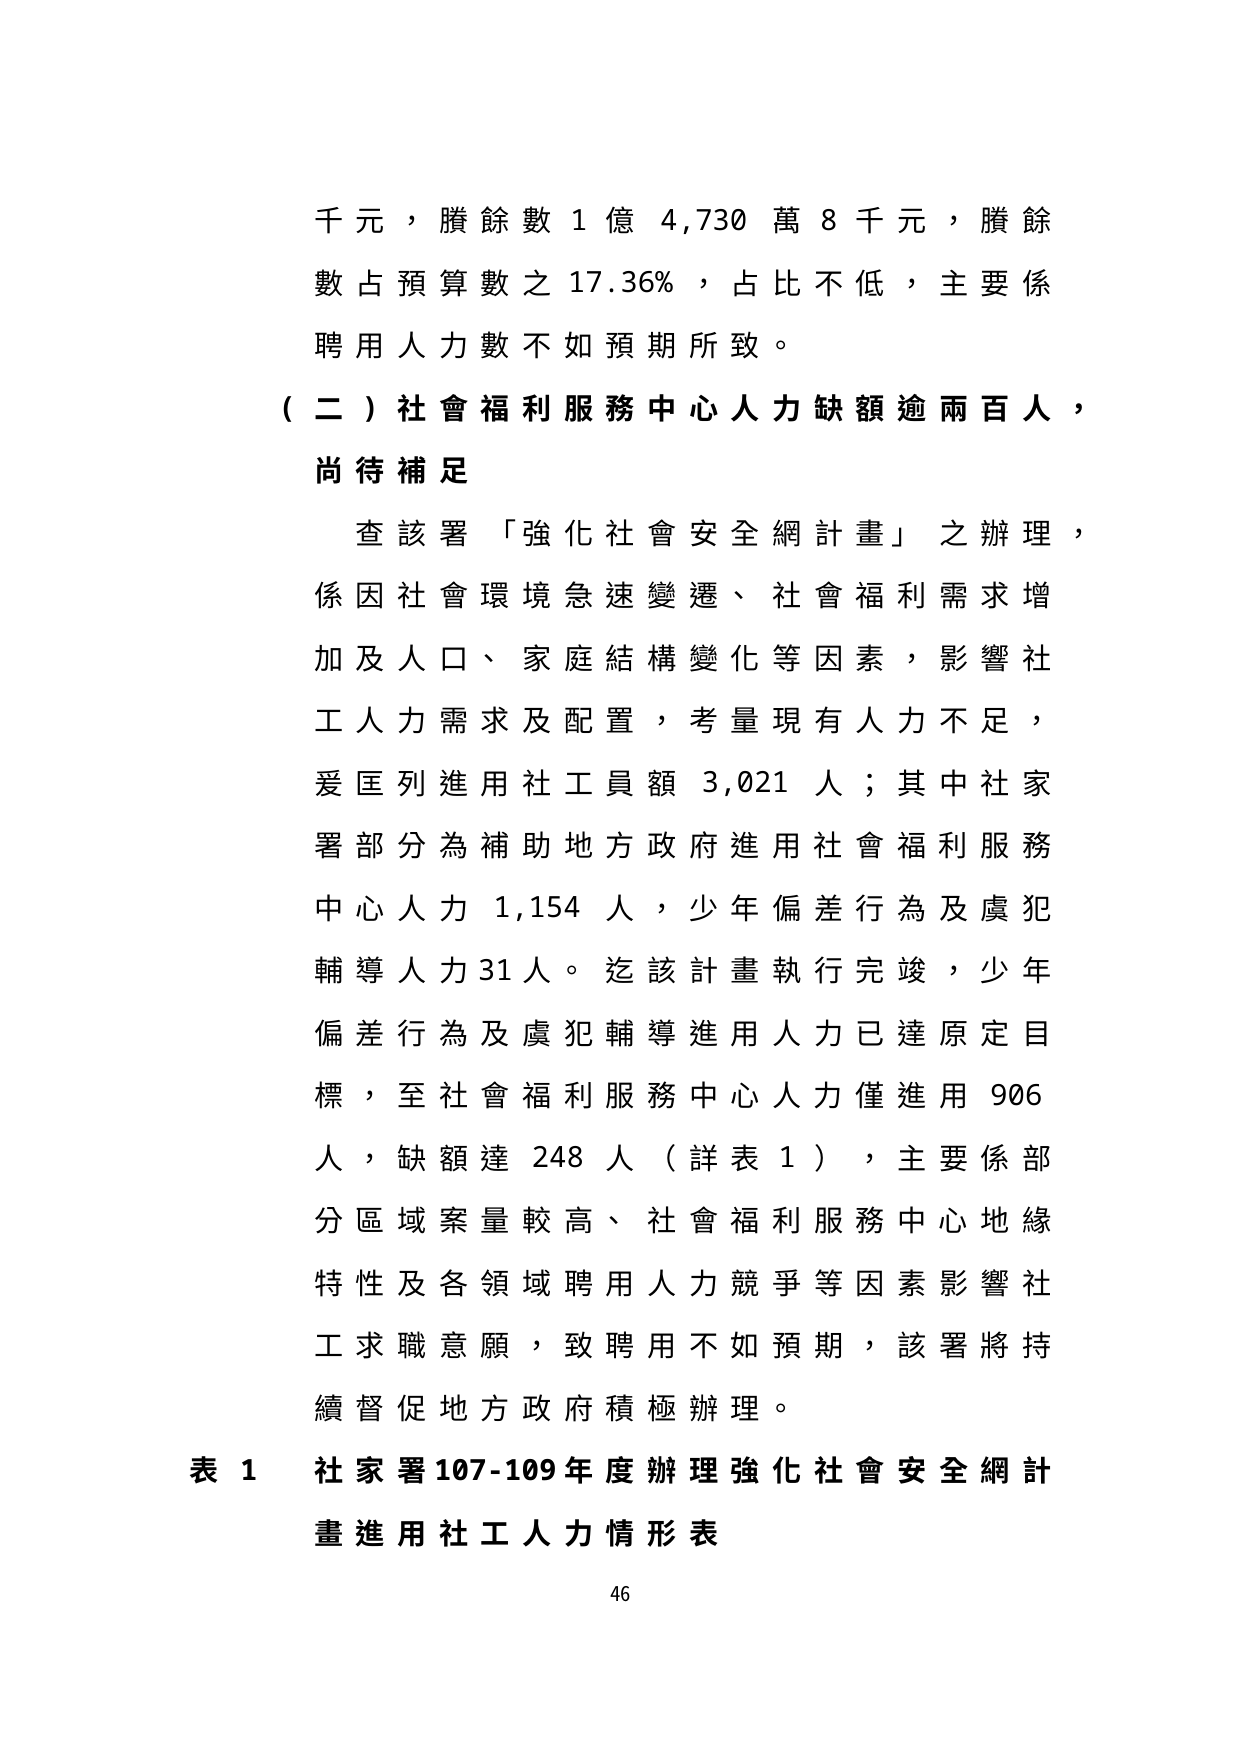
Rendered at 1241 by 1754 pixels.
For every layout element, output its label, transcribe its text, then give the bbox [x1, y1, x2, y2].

text 表1 社家署107-109年度辦理強化社會安全網計畫進用社工人力情形表 [183, 1427, 1058, 1552]
text (二)社會福利服務中心人力缺額逾兩百人，尚待補足 [242, 365, 1058, 490]
text 為建構綿密之安全防護網，扶持社會每一個體，使其生活或所處環境出現危機時，仍能保有生存能力，衛福部爰辦理「強化社會安全網計畫」，期程為107年度至109年度。據社家署資料，該署辦理該計畫之一部總經費為9億9,132萬9千元，係補助地方政府聘用社會福利服務中心人力、少年偏差行為及虞犯輔導人力等社工及服務方案費用；該期間累計編列預算8億4,865萬3千元，實現數7億134萬5千元，賸餘數1億4,730萬8千元，賸餘數占預算數之17.36%，占比不低，主要係聘用人力數不如預期所致。 [271, 177, 1058, 365]
text 查該署「強化社會安全網計畫」之辦理，係因社會環境急速變遷、社會福利需求增加及人口、家庭結構變化等因素，影響社工人力需求及配置，考量現有人力不足，爰匡列進用社工員額3,021人；其中社家署部分為補助地方政府進用社會福利服務中心人力1,154人，少年偏差行為及虞犯輔導人力31人。迄該計畫執行完竣，少年偏差行為及虞犯輔導進用人力已達原定目標，至社會福利服務中心人力僅進用906人，缺額達248人（詳表1），主要係部分區域案量較高、社會福利服務中心地緣特性及各領域聘用人力競爭等因素影響社工求職意願，致聘用不如預期，該署將持續督促地方政府積極辦理。 [271, 490, 1058, 1427]
